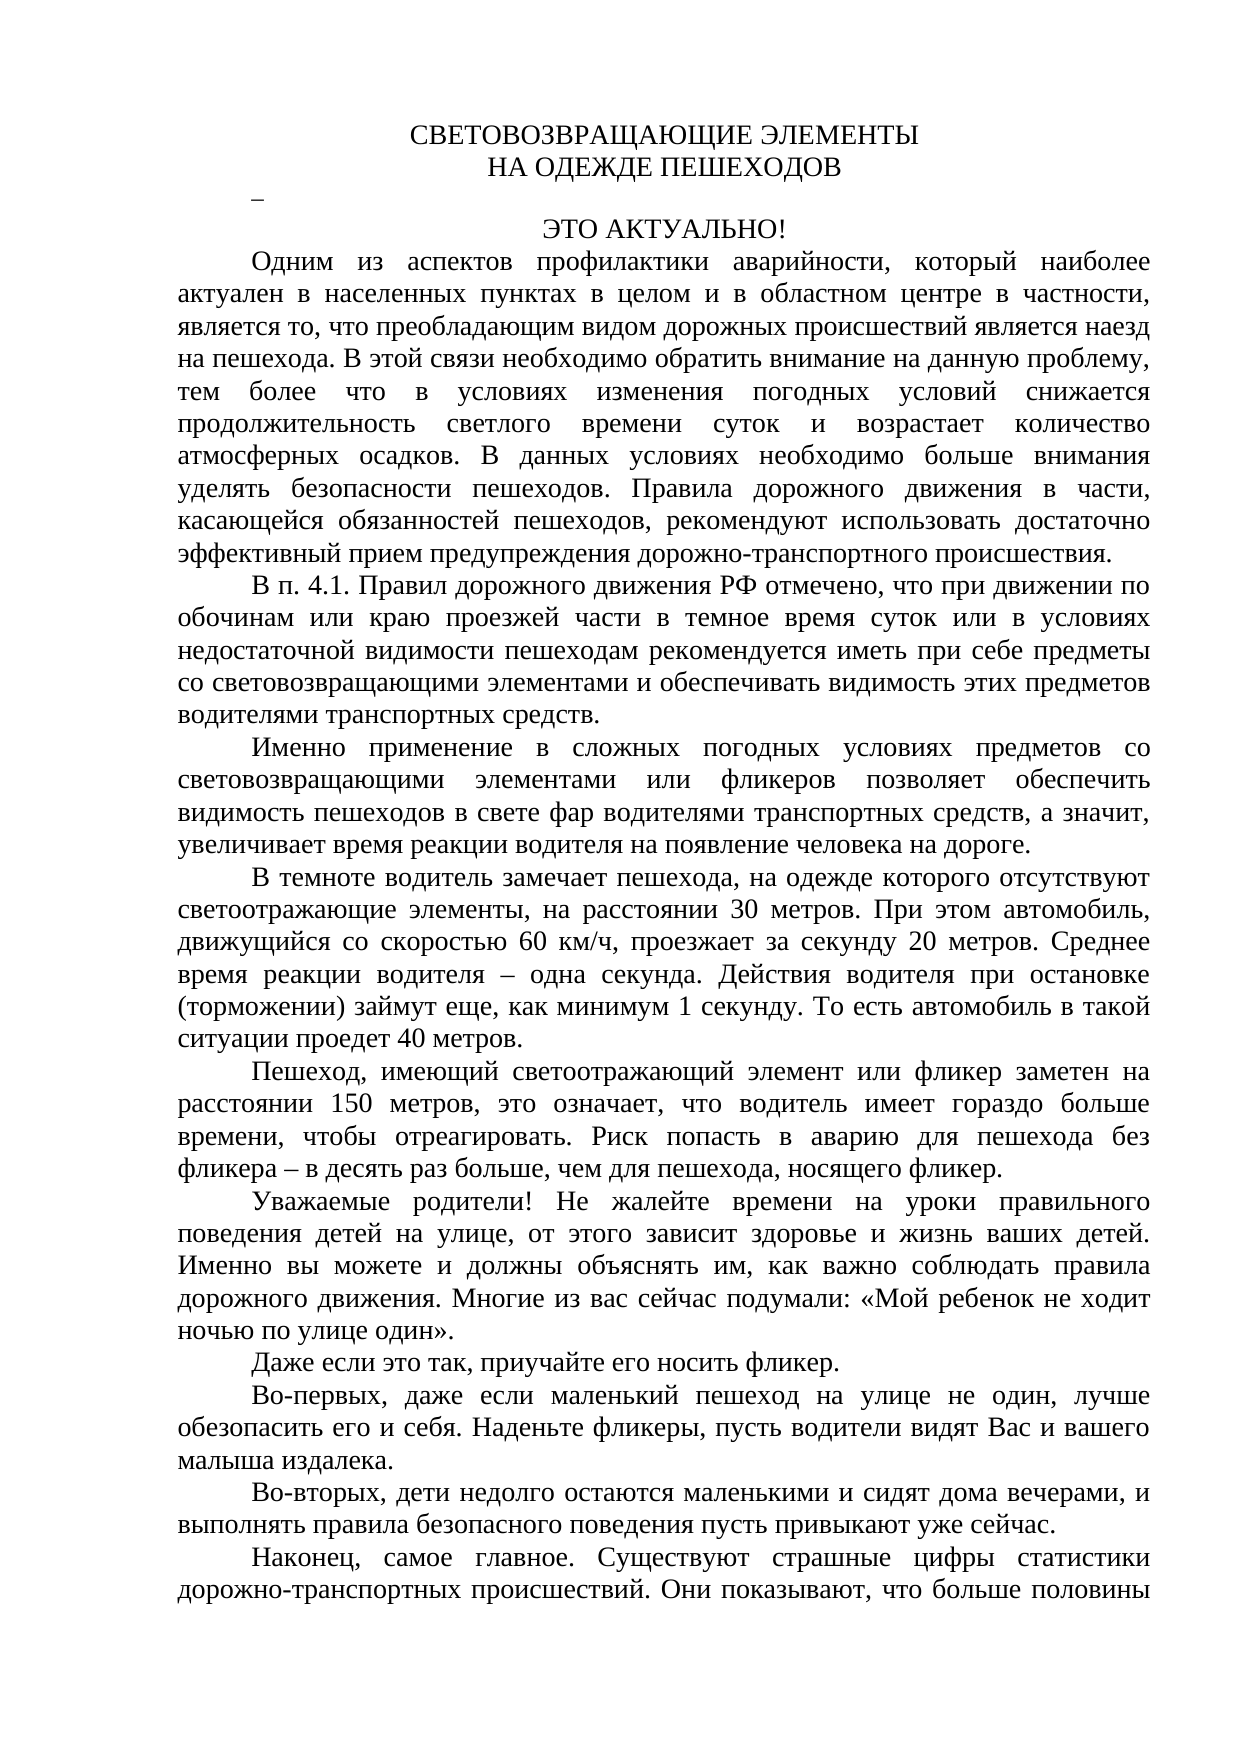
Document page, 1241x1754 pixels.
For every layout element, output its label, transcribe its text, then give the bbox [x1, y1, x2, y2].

text – [177, 183, 1152, 212]
text В темноте водитель замечает пешехода, на одежде которого отсутствуют светоотражающие элементы, на расстоянии 30 метров. При этом автомобиль, движущийся со скоростью 60 км/ч, проезжает за секунду 20 метров. Среднее время реакции водителя – одна секунда. Действия водителя при остановке (торможении) займут еще, как минимум 1 секунду. То есть автомобиль в такой ситуации проедет 40 метров. [177, 859, 1152, 1054]
text СВЕТОВОЗВРАЩАЮЩИЕ ЭЛЕМЕНТЫ [177, 118, 1152, 151]
text Во-первых, даже если маленький пешеход на улице не один, лучше обезопасить его и себя. Наденьте фликеры, пусть водители видят Вас и вашего малыша издалека. [177, 1378, 1152, 1475]
text Уважаемые родители! Не жалейте времени на уроки правильного поведения детей на улице, от этого зависит здоровье и жизнь ваших детей. Именно вы можете и должны объяснять им, как важно соблюдать правила дорожного движения. Многие из вас сейчас подумали: «Мой ребенок не ходит ночью по улице один». [177, 1183, 1152, 1346]
text Даже если это так, приучайте его носить фликер. [177, 1346, 1152, 1378]
text Одним из аспектов профилактики аварийности, который наиболее актуален в населенных пунктах в целом и в областном центре в частности, является то, что преобладающим видом дорожных происшествий является наезд на пешехода. В этой связи необходимо обратить внимание на данную проблему, тем более что в условиях изменения погодных условий снижается продолжительность светлого времени суток и возрастает количество атмосферных осадков. В данных условиях необходимо больше внимания уделять безопасности пешеходов. Правила дорожного движения в части, касающейся обязанностей пешеходов, рекомендуют использовать достаточно эффективный прием предупреждения дорожно-транспортного происшествия. [177, 244, 1152, 568]
text НА ОДЕЖДЕ ПЕШЕХОДОВ [177, 151, 1152, 183]
text Именно применение в сложных погодных условиях предметов со световозвращающими элементами или фликеров позволяет обеспечить видимость пешеходов в свете фар водителями транспортных средств, а значит, увеличивает время реакции водителя на появление человека на дороге. [177, 730, 1152, 859]
text Во-вторых, дети недолго остаются маленькими и сидят дома вечерами, и выполнять правила безопасного поведения пусть привыкают уже сейчас. [177, 1475, 1152, 1540]
text ЭТО АКТУАЛЬНО! [177, 212, 1152, 244]
text Наконец, самое главное. Существуют страшные цифры статистики дорожно-транспортных происшествий. Они показывают, что больше половины [177, 1540, 1152, 1605]
text В п. 4.1. Правил дорожного движения РФ отмечено, что при движении по обочинам или краю проезжей части в темное время суток или в условиях недостаточной видимости пешеходам рекомендуется иметь при себе предметы со световозвращающими элементами и обеспечивать видимость этих предметов водителями транспортных средств. [177, 568, 1152, 730]
text Пешеход, имеющий светоотражающий элемент или фликер заметен на расстоянии 150 метров, это означает, что водитель имеет гораздо больше времени, чтобы отреагировать. Риск попасть в аварию для пешехода без фликера – в десять раз больше, чем для пешехода, носящего фликер. [177, 1054, 1152, 1183]
